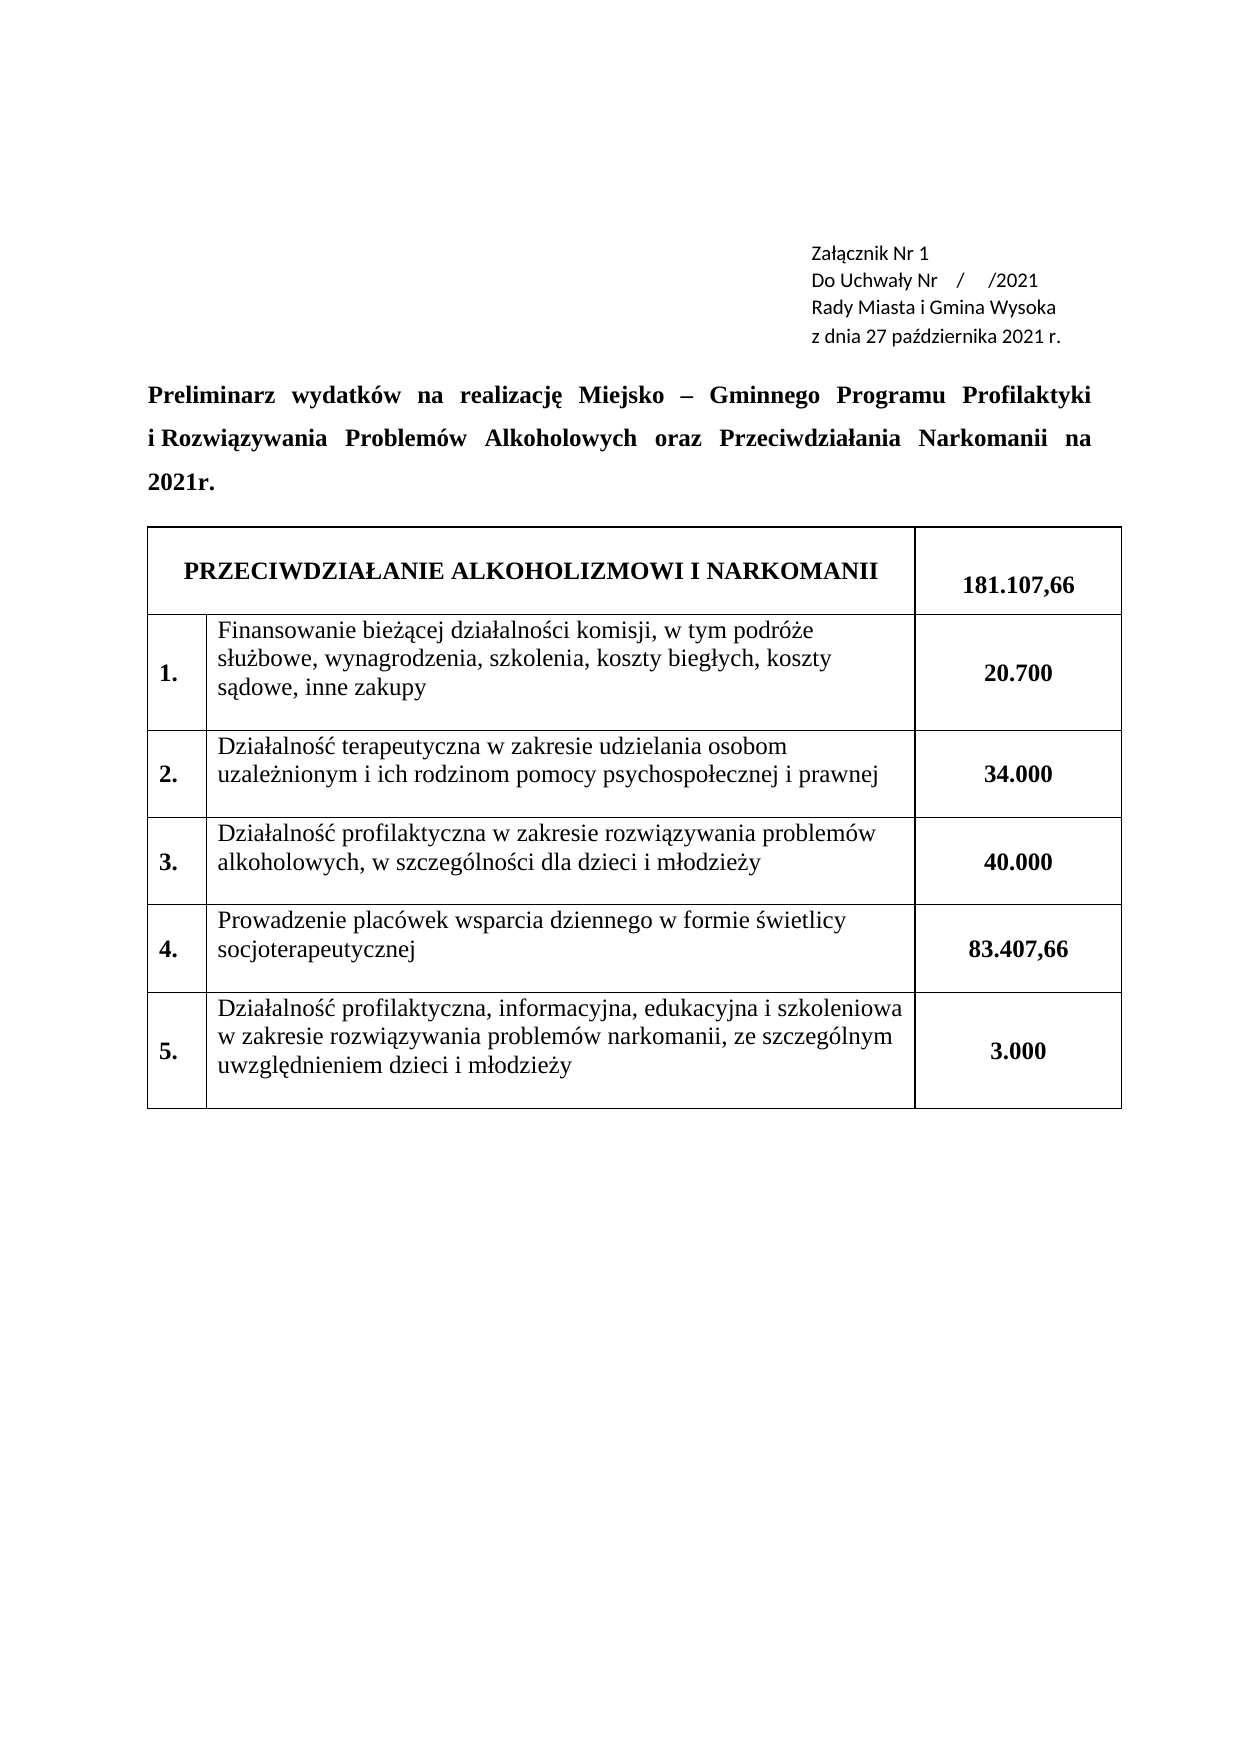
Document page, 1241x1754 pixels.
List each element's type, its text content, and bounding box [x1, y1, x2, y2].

table_cell Finansowanie bieżącej działalności komisji, w tym podróże służbowe, wynagrodzenia, szkolenia, koszty biegłych, koszty sądowe, inne zakupy [207, 615, 914, 730]
table_cell 3.000 [916, 993, 1121, 1108]
table_cell Działalność profilaktyczna w zakresie rozwiązywania problemów alkoholowych, w szczególności dla dzieci i młodzieży [207, 818, 914, 904]
table_cell Działalność terapeutyczna w zakresie udzielania osobom uzależnionym i ich rodzinom pomocy psychospołecznej i prawnej [207, 731, 914, 817]
table_cell 5. [148, 993, 206, 1108]
table_header 181.107,66 [916, 528, 1121, 614]
text z dnia 27 października 2021 r. [811, 321, 1093, 349]
text Rady Miasta i Gmina Wysoka [811, 294, 1093, 319]
table_cell 83.407,66 [916, 905, 1121, 992]
table_cell 2. [148, 731, 206, 817]
table_cell Prowadzenie placówek wsparcia dziennego w formie świetlicy socjoterapeutycznej [207, 905, 914, 992]
table_cell 20.700 [916, 615, 1121, 730]
text Do Uchwały Nr / /2021 [811, 267, 1093, 293]
table_cell Działalność profilaktyczna, informacyjna, edukacyjna i szkoleniowa w zakresie rozwiązywania problemów narkomanii, ze szczególnym uwzględnieniem dzieci i młodzieży [207, 993, 914, 1108]
table_cell 40.000 [916, 818, 1121, 904]
table_header PRZECIWDZIAŁANIE ALKOHOLIZMOWI I NARKOMANII [148, 528, 914, 614]
table_cell 1. [148, 615, 206, 730]
text Załącznik Nr 1 [811, 240, 1093, 266]
table_cell 34.000 [916, 731, 1121, 817]
table_cell 3. [148, 818, 206, 904]
text Preliminarz wydatków na realizację Miejsko – Gminnego Programu Profilaktyki i Rozwiązywania Problemów Alkoholowych oraz Przeciwdziałania Narkomanii na 2021r. [148, 380, 1093, 495]
table_cell 4. [148, 905, 206, 992]
